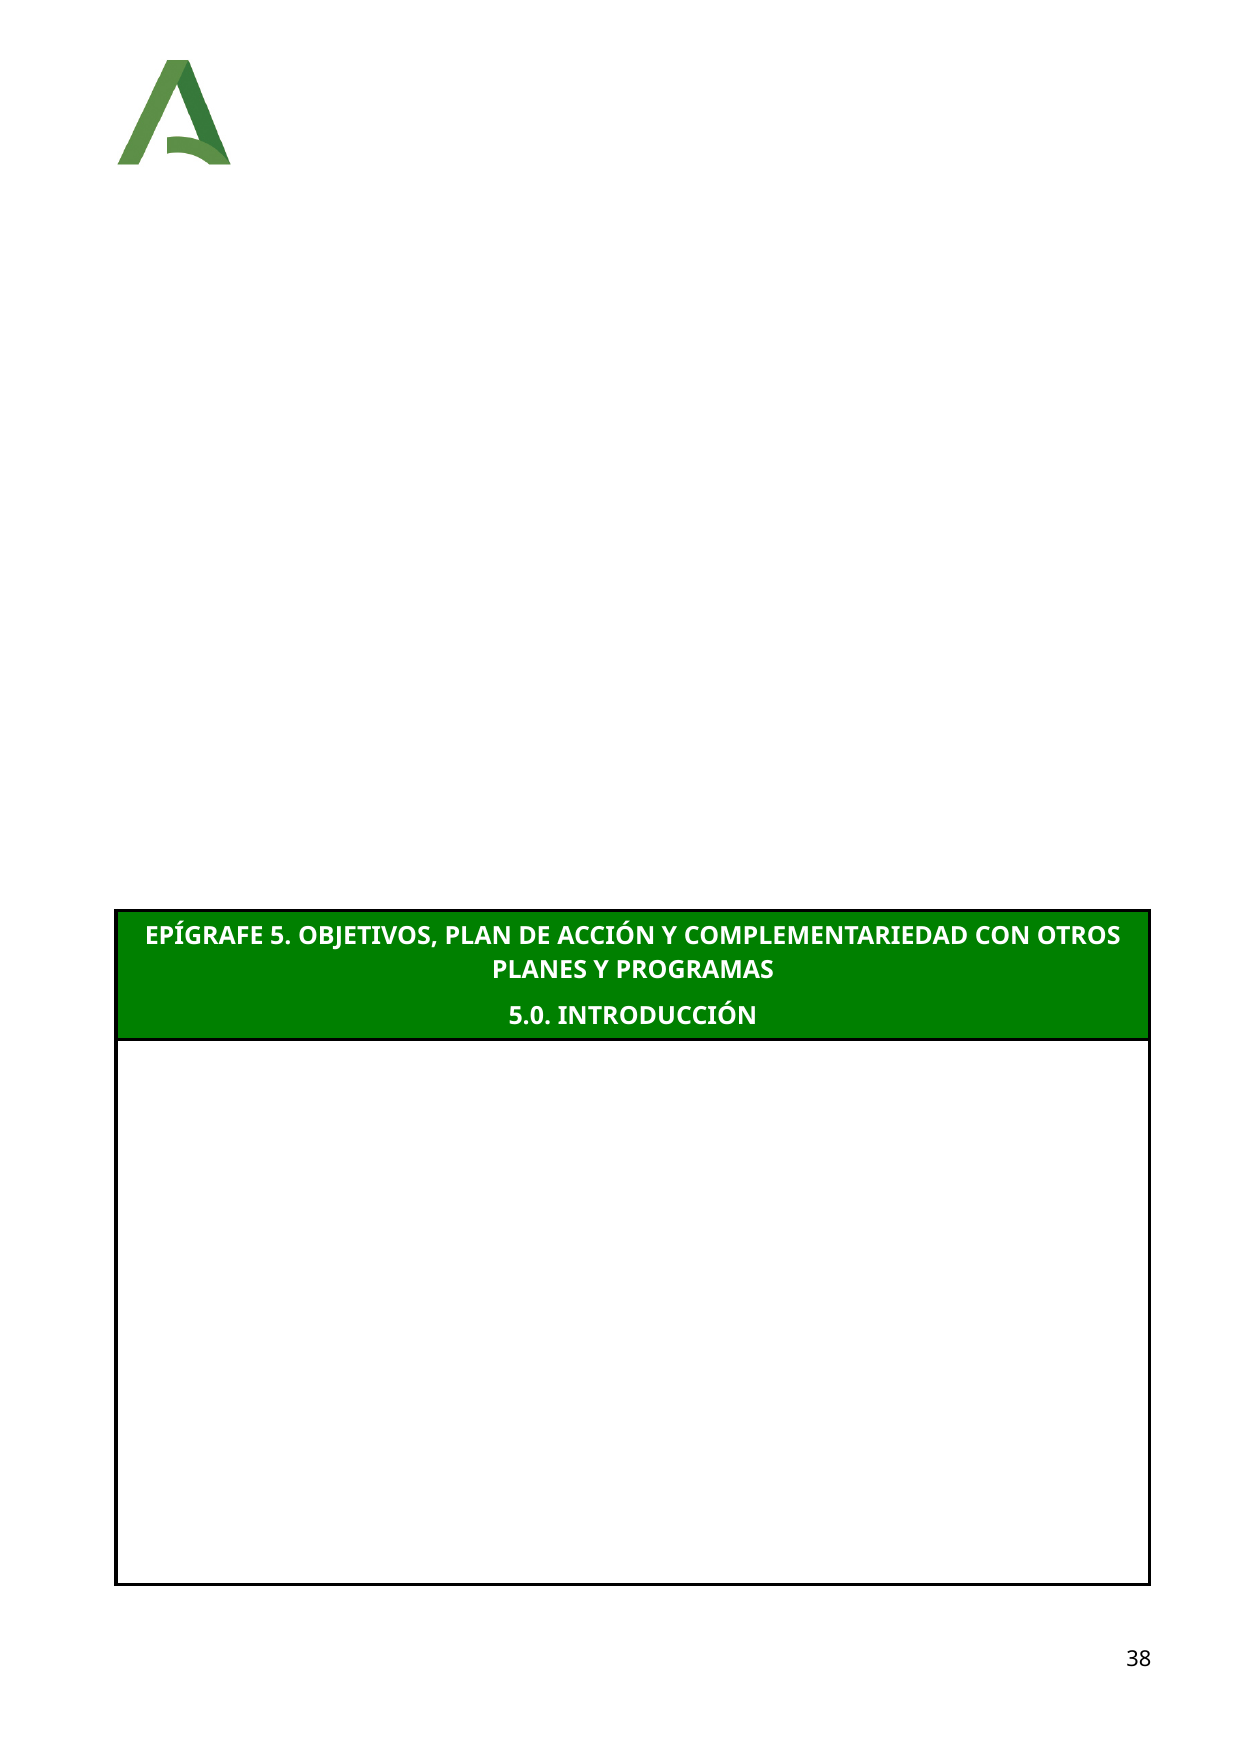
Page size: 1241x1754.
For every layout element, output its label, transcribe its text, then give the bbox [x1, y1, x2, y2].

table_cell [118, 1041, 1148, 1583]
picture [111, 53, 237, 171]
table_header EPÍGRAFE 5. OBJETIVOS, PLAN DE ACCIÓN Y COMPLEMENTARIEDAD CON OTROS PLANES Y PROGRAMAS 5.0. INTRODUCCIÓN [118, 912, 1148, 1038]
